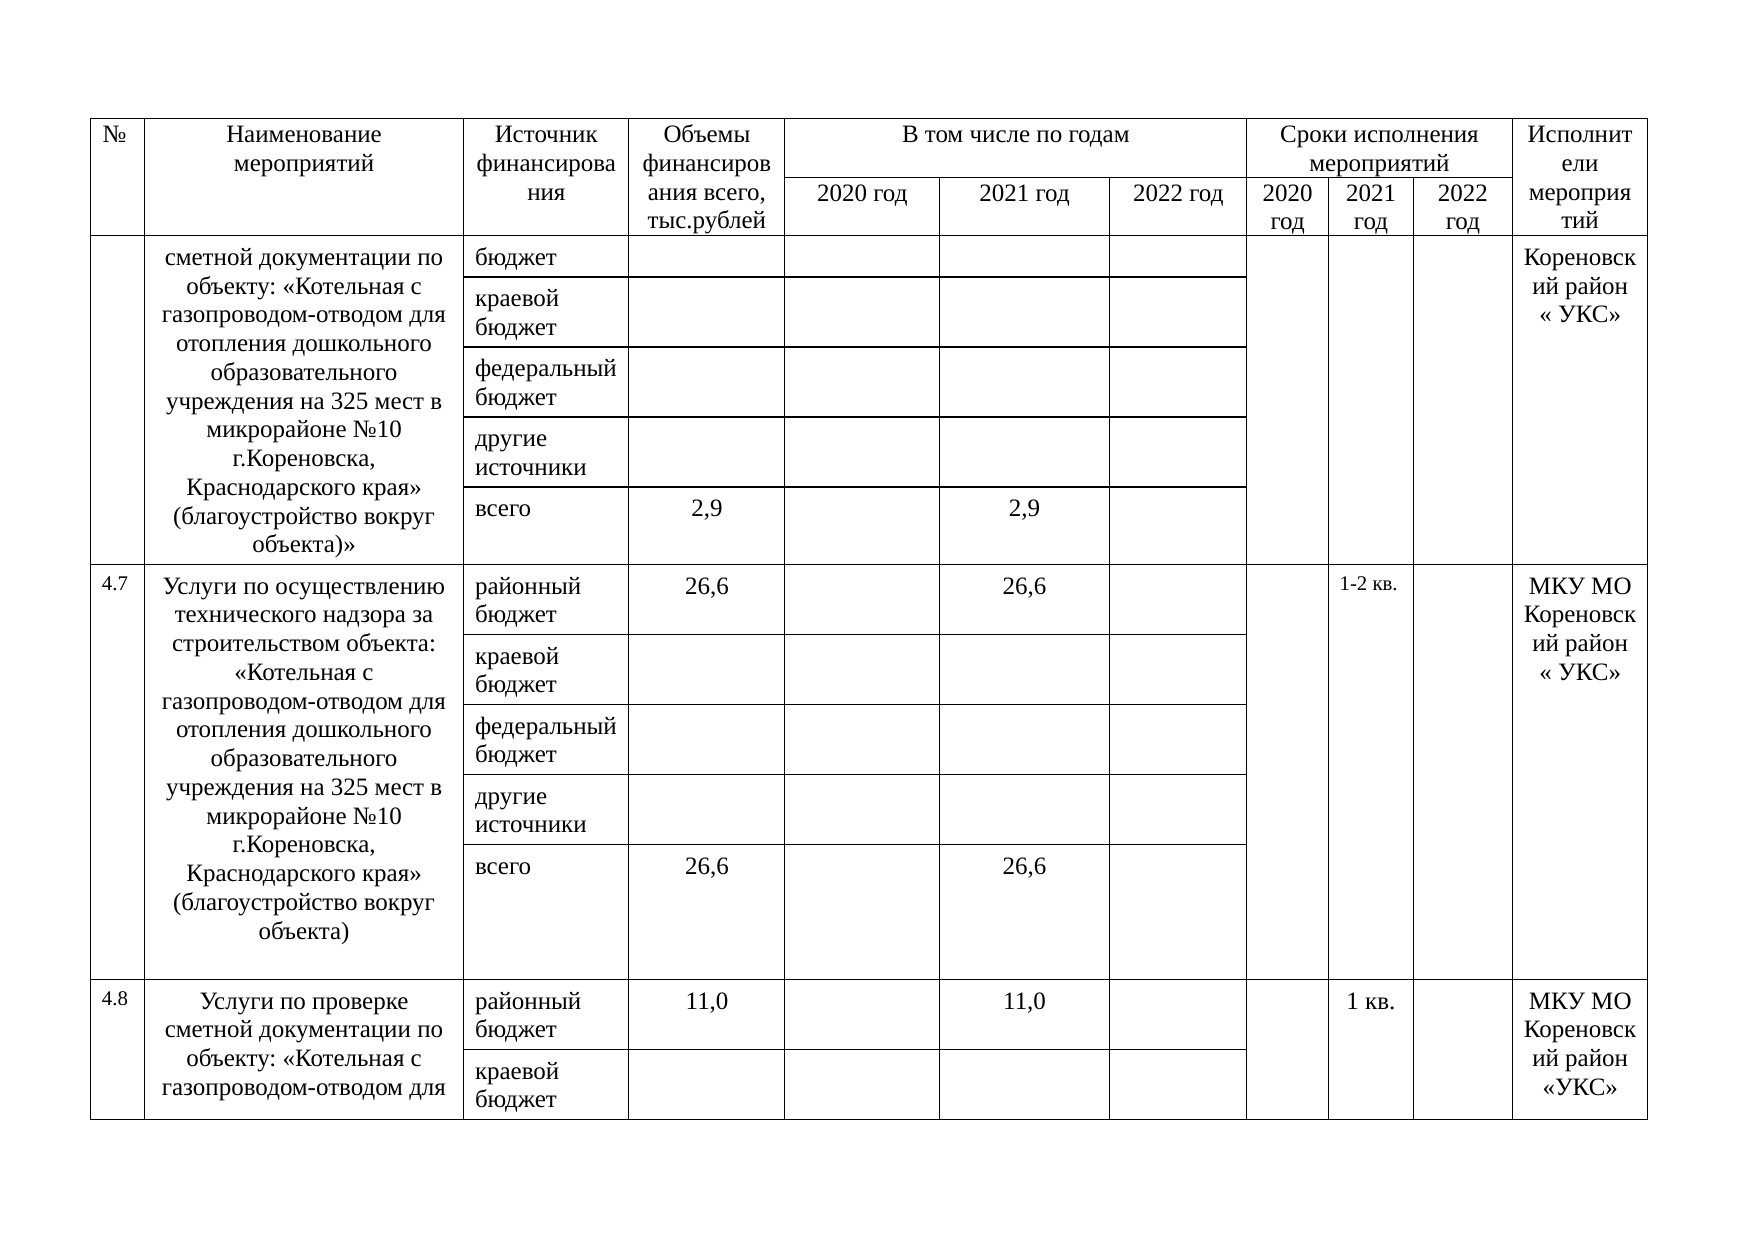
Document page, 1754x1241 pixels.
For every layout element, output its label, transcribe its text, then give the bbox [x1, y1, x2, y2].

table_cell [940, 775, 1109, 844]
table_cell [785, 775, 939, 844]
table_cell федеральный бюджет [464, 348, 628, 416]
table_cell [940, 236, 1109, 276]
table_cell [91, 236, 144, 564]
table_cell 1-2 кв. [1329, 565, 1413, 979]
table_cell [1110, 348, 1246, 416]
table_cell бюджет [464, 236, 628, 276]
table_cell [1110, 565, 1246, 634]
table_cell другие источники [464, 775, 628, 844]
table_cell 2022 год [1110, 178, 1246, 235]
table_cell [785, 418, 939, 486]
table_cell [1110, 1050, 1246, 1119]
table_cell 4.8 [91, 980, 144, 1119]
table_cell [1110, 488, 1246, 564]
table_cell [785, 705, 939, 774]
table_cell [629, 278, 784, 346]
table_cell [940, 1050, 1109, 1119]
table_cell [1110, 705, 1246, 774]
table_cell [1110, 775, 1246, 844]
table_cell [1110, 418, 1246, 486]
table_cell 2021 год [1329, 178, 1413, 235]
table_cell [1110, 845, 1246, 979]
table_cell всего [464, 845, 628, 979]
table_cell всего [464, 488, 628, 564]
table_cell 26,6 [940, 565, 1109, 634]
table_cell 2021 год [940, 178, 1109, 235]
table_cell 4.7 [91, 565, 144, 979]
table_cell [1247, 565, 1328, 979]
table_cell 1 кв. [1329, 980, 1413, 1119]
table_cell [785, 980, 939, 1049]
table_cell [1110, 980, 1246, 1049]
table_cell [629, 236, 784, 276]
table_cell [1247, 236, 1328, 564]
table_cell [1110, 236, 1246, 276]
table_cell краевой бюджет [464, 1050, 628, 1119]
table_header В том числе по годам [785, 119, 1246, 177]
table_cell Услуги по проверке сметной документации по объекту: «Котельная с газопроводом-отводом для [145, 980, 463, 1119]
table_cell другие источники [464, 418, 628, 486]
table_header № [91, 119, 144, 235]
table_cell МКУ МО Кореновский район «УКС» [1513, 980, 1647, 1119]
table_cell МКУ МО Кореновский район « УКС» [1513, 565, 1647, 979]
table_cell [940, 278, 1109, 346]
table_cell [785, 236, 939, 276]
table_cell [629, 635, 784, 704]
table_cell [785, 488, 939, 564]
table_cell 2,9 [629, 488, 784, 564]
table_cell 2022 год [1414, 178, 1512, 235]
table_cell [785, 635, 939, 704]
table_cell 2020 год [785, 178, 939, 235]
table_cell 11,0 [629, 980, 784, 1049]
table_cell [785, 348, 939, 416]
table_cell [940, 705, 1109, 774]
table_cell 26,6 [940, 845, 1109, 979]
table_cell краевой бюджет [464, 278, 628, 346]
table_cell [785, 1050, 939, 1119]
table_cell [1414, 565, 1512, 979]
table_cell [940, 635, 1109, 704]
table_header Сроки исполнения мероприятий [1247, 119, 1512, 177]
table_cell [1414, 236, 1512, 564]
table_header Исполнители мероприятий (муниципальный заказчик) [1513, 119, 1647, 235]
table_cell 11,0 [940, 980, 1109, 1049]
table_header Наименование мероприятий [145, 119, 463, 235]
table_cell [629, 418, 784, 486]
table_cell [785, 278, 939, 346]
table_header Источник финансирования [464, 119, 628, 235]
table_header Объемы финансирования всего, тыс.рублей [629, 119, 784, 235]
table_cell [1110, 635, 1246, 704]
table_cell 2020 год [1247, 178, 1328, 235]
table_cell Услуги по осуществлению технического надзора за строительством объекта: «Котельная с газопроводом-отводом для отопления дошкольного образовательного учреждения на 325 мест в микрорайоне №10 г.Кореновска, Краснодарского края» (благоустройство вокруг объекта) [145, 565, 463, 979]
table_cell [1414, 980, 1512, 1119]
table_cell федеральный бюджет [464, 705, 628, 774]
table_cell сметной документации по объекту: «Котельная с газопроводом-отводом для отопления дошкольного образовательного учреждения на 325 мест в микрорайоне №10 г.Кореновска, Краснодарского края» (благоустройство вокруг объекта)» [145, 236, 463, 564]
table_cell [629, 775, 784, 844]
table_cell 26,6 [629, 565, 784, 634]
table_cell [629, 1050, 784, 1119]
table_cell 26,6 [629, 845, 784, 979]
table_cell [785, 845, 939, 979]
table_cell [785, 565, 939, 634]
table_cell краевой бюджет [464, 635, 628, 704]
table_cell [629, 348, 784, 416]
table_cell [940, 418, 1109, 486]
table_cell [629, 705, 784, 774]
table_cell районный бюджет [464, 565, 628, 634]
table_cell 2,9 [940, 488, 1109, 564]
table_cell [1110, 278, 1246, 346]
table_cell [1247, 980, 1328, 1119]
table_cell [940, 348, 1109, 416]
table_cell районный бюджет [464, 980, 628, 1049]
table_cell МКУ МО Кореновский район « УКС» [1513, 236, 1647, 564]
table_cell [1329, 236, 1413, 564]
